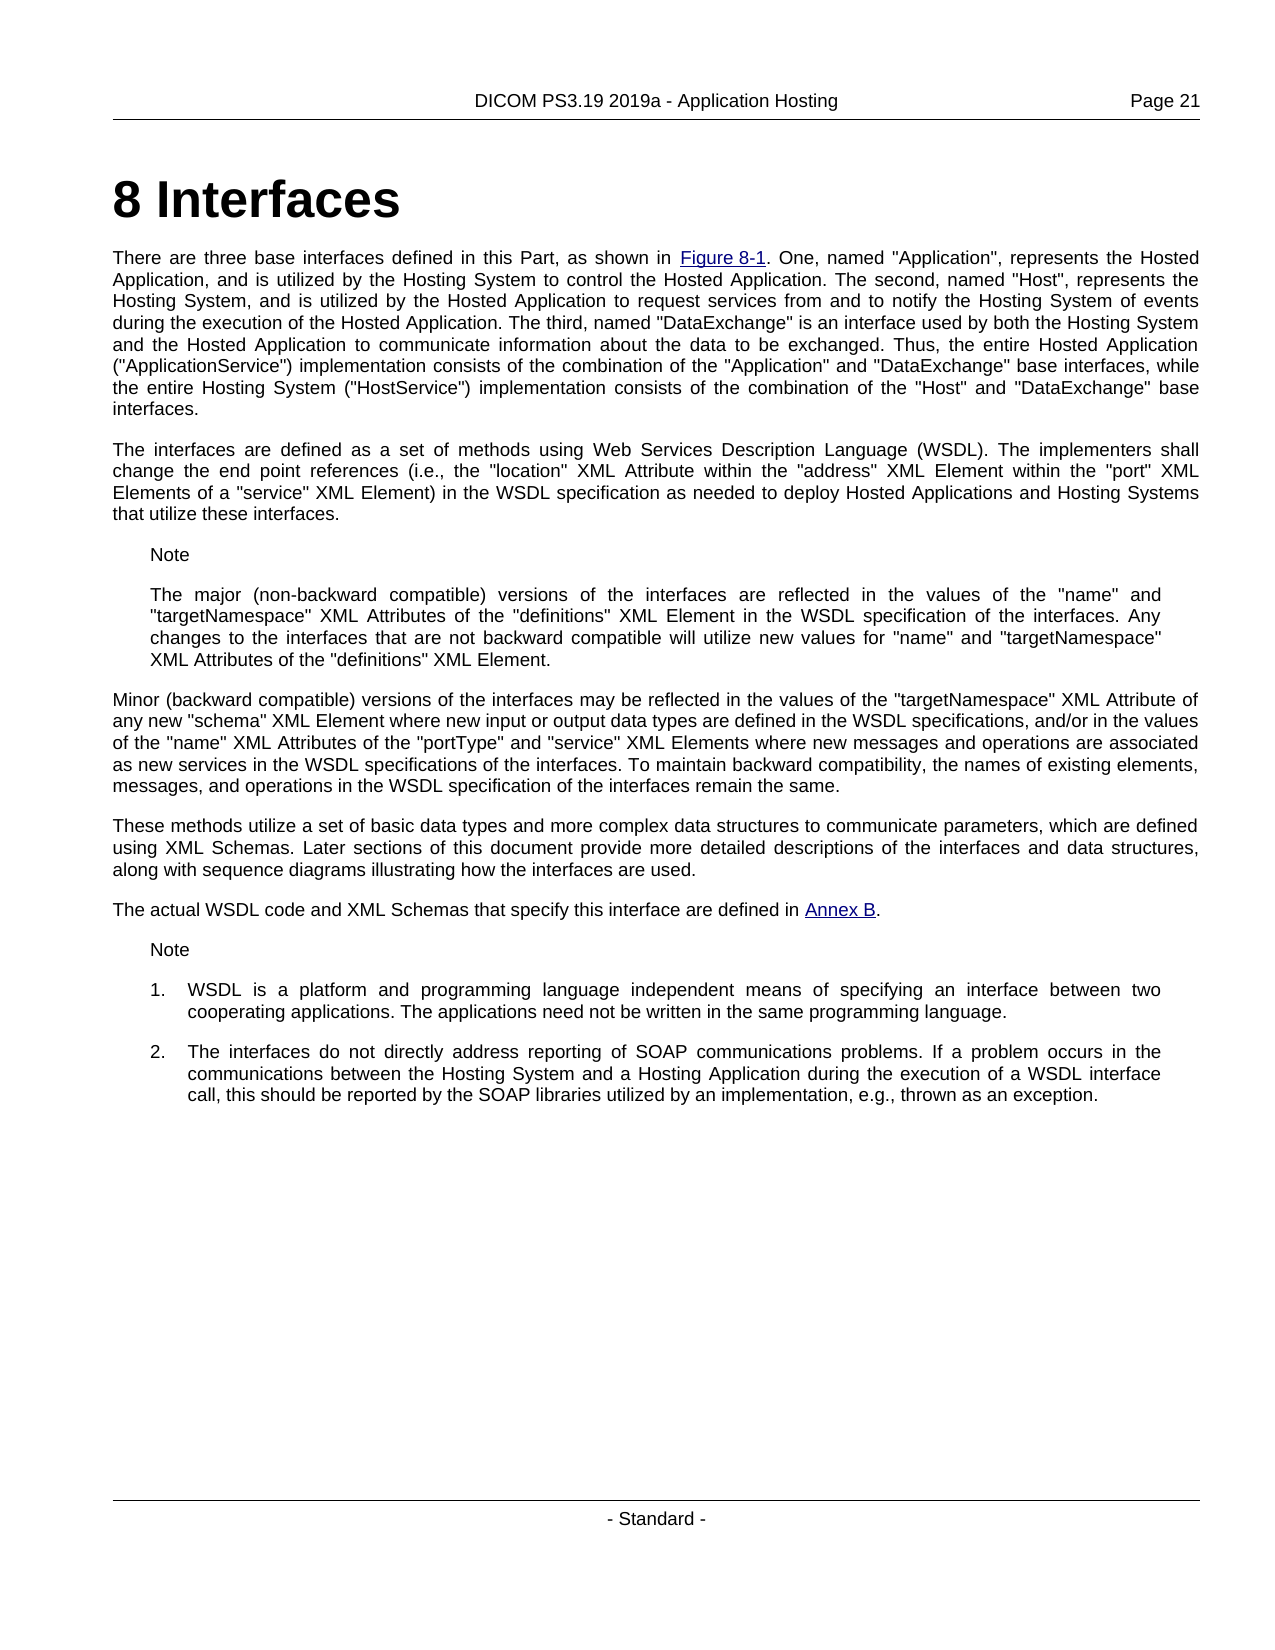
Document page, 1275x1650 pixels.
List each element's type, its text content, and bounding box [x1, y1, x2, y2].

text The interfaces are defined as a set of methods using Web Services Description Language (WSDL). The implementers shall change the end point references (i.e., the "location" XML Attribute within the "address" XML Element within the "port" XML Elements of a "service" XML Element) in the WSDL specification as needed to deploy Hosted Applications and Hosting Systems that utilize these interfaces. [112, 438, 1200, 524]
text Minor (backward compatible) versions of the interfaces may be reflected in the values of the "targetNamespace" XML Attribute of any new "schema" XML Element where new input or output data types are defined in the WSDL specifications, and/or in the values of the "name" XML Attributes of the "portType" and "service" XML Elements where new messages and operations are associated as new services in the WSDL specifications of the interfaces. To maintain backward compatibility, the names of existing elements, messages, and operations in the WSDL specification of the interfaces remain the same. [112, 689, 1200, 796]
text These methods utilize a set of basic data types and more complex data structures to communicate parameters, which are defined using XML Schemas. Later sections of this document provide more detailed descriptions of the interfaces and data structures, along with sequence diagrams illustrating how the interfaces are used. [112, 815, 1200, 880]
text Note [150, 543, 1162, 565]
text 8 Interfaces [112, 169, 1200, 228]
list WSDL is a platform and programming language independent means of specifying an interface between two cooperating applications. The applications need not be written in the same programming language. [150, 979, 1162, 1022]
list The interfaces do not directly address reporting of SOAP communications problems. If a problem occurs in the communications between the Hosting System and a Hosting Application during the execution of a WSDL interface call, this should be reported by the SOAP libraries utilized by an implementation, e.g., thrown as an exception. [150, 1041, 1162, 1106]
text The major (non-backward compatible) versions of the interfaces are reflected in the values of the "name" and "targetNamespace" XML Attributes of the "definitions" XML Element in the WSDL specification of the interfaces. Any changes to the interfaces that are not backward compatible will utilize new values for "name" and "targetNamespace" XML Attributes of the "definitions" XML Element. [150, 584, 1162, 670]
text Note [150, 939, 1162, 961]
text The actual WSDL code and XML Schemas that specify this interface are defined in Annex B. [112, 899, 1200, 920]
text There are three base interfaces defined in this Part, as shown in Figure 8-1. One, named "Application", represents the Hosted Application, and is utilized by the Hosting System to control the Hosted Application. The second, named "Host", represents the Hosting System, and is utilized by the Hosted Application to request services from and to notify the Hosting System of events during the execution of the Hosted Application. The third, named "DataExchange" is an interface used by both the Hosting System and the Hosted Application to communicate information about the data to be exchanged. Thus, the entire Hosted Application ("ApplicationService") implementation consists of the combination of the "Application" and "DataExchange" base interfaces, while the entire Hosting System ("HostService") implementation consists of the combination of the "Host" and "DataExchange" base interfaces. [112, 247, 1200, 419]
